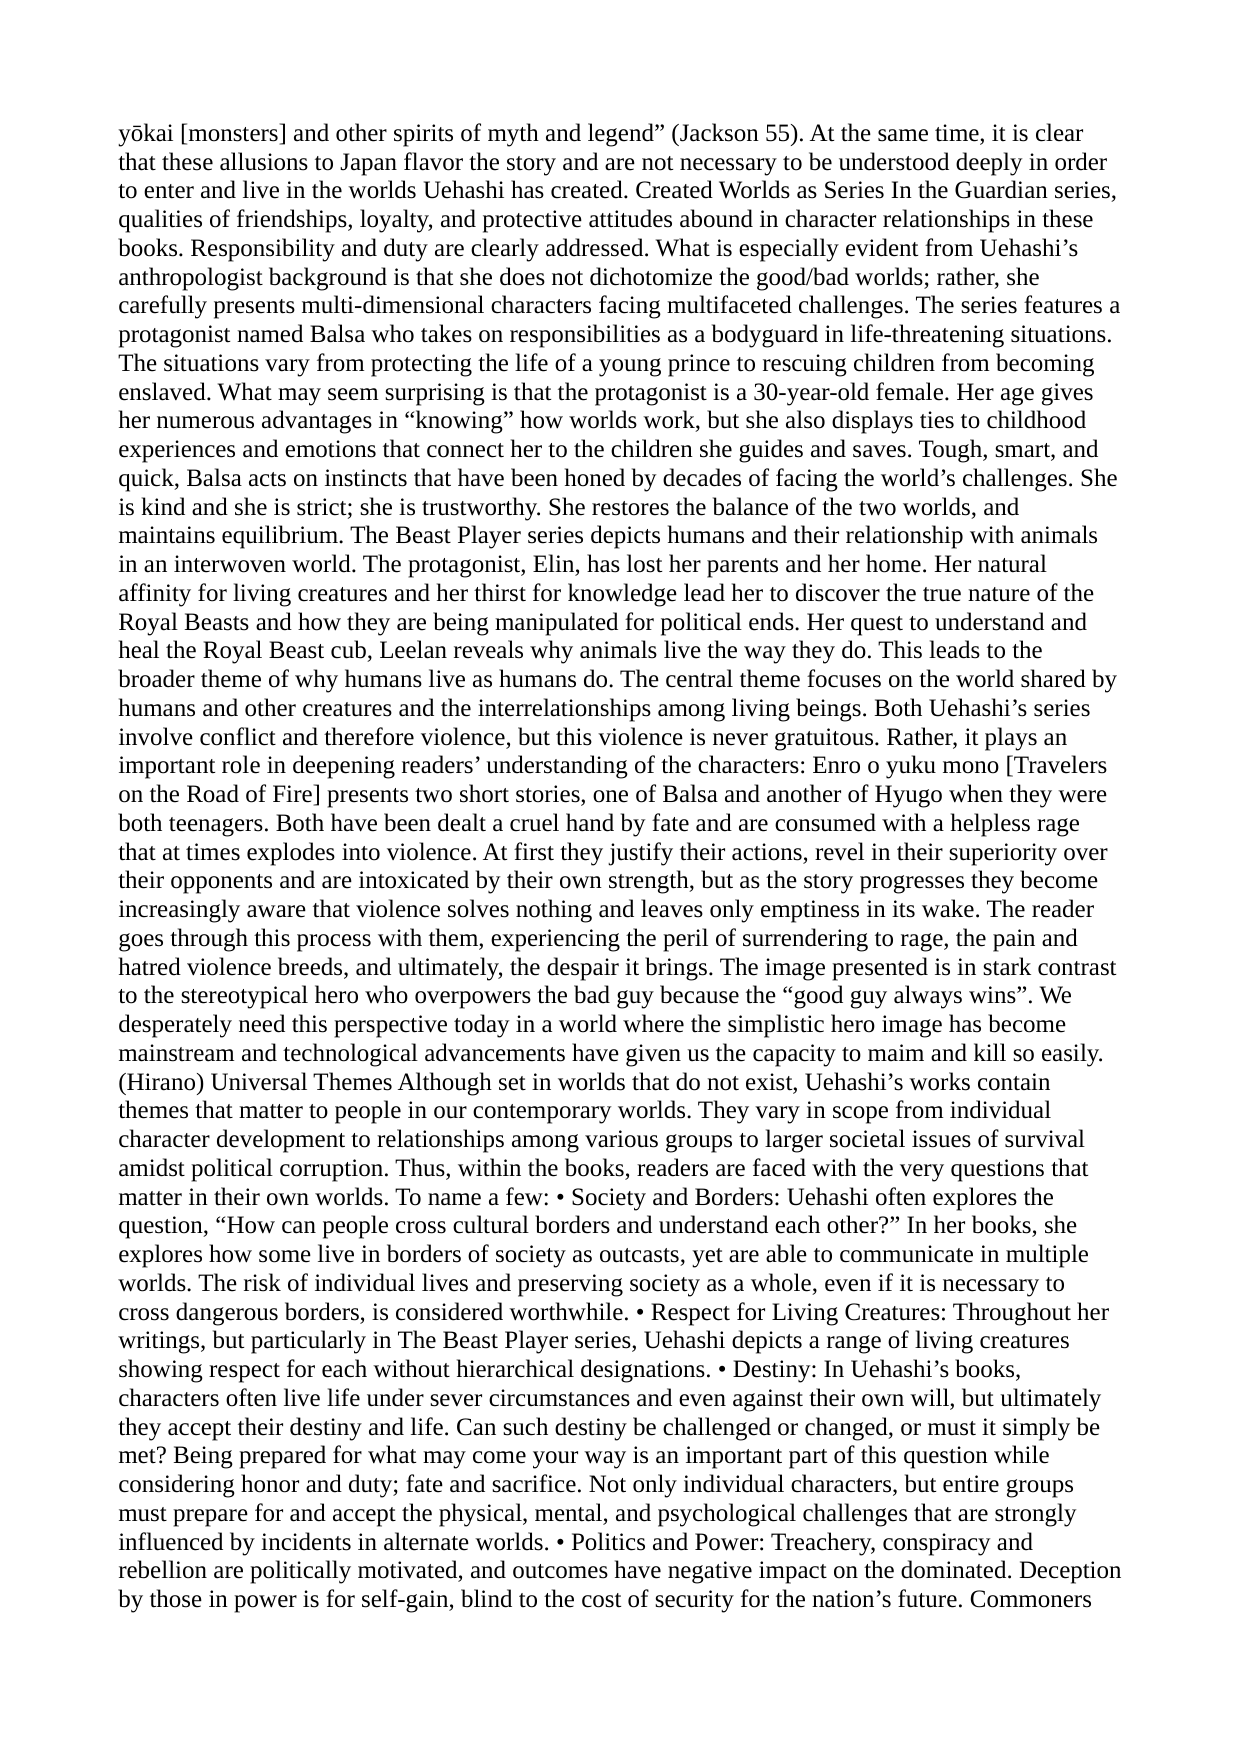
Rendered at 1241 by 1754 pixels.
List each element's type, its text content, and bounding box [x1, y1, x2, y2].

text yōkai [monsters] and other spirits of myth and legend” (Jackson 55). At the same time, it is clear that these allusions to Japan flavor the story and are not necessary to be understood deeply in order to enter and live in the worlds Uehashi has created. Created Worlds as Series In the Guardian series, qualities of friendships, loyalty, and protective attitudes abound in character relationships in these books. Responsibility and duty are clearly addressed. What is especially evident from Uehashi’s anthropologist background is that she does not dichotomize the good/bad worlds; rather, she carefully presents multi-dimensional characters facing multifaceted challenges. The series features a protagonist named Balsa who takes on responsibilities as a bodyguard in life-threatening situations. The situations vary from protecting the life of a young prince to rescuing children from becoming enslaved. What may seem surprising is that the protagonist is a 30-year-old female. Her age gives her numerous advantages in “knowing” how worlds work, but she also displays ties to childhood experiences and emotions that connect her to the children she guides and saves. Tough, smart, and quick, Balsa acts on instincts that have been honed by decades of facing the world’s challenges. She is kind and she is strict; she is trustworthy. She restores the balance of the two worlds, and maintains equilibrium. The Beast Player series depicts humans and their relationship with animals in an interwoven world. The protagonist, Elin, has lost her parents and her home. Her natural affinity for living creatures and her thirst for knowledge lead her to discover the true nature of the Royal Beasts and how they are being manipulated for political ends. Her quest to understand and heal the Royal Beast cub, Leelan reveals why animals live the way they do. This leads to the broader theme of why humans live as humans do. The central theme focuses on the world shared by humans and other creatures and the interrelationships among living beings. Both Uehashi’s series involve conflict and therefore violence, but this violence is never gratuitous. Rather, it plays an important role in deepening readers’ understanding of the characters: Enro o yuku mono [Travelers on the Road of Fire] presents two short stories, one of Balsa and another of Hyugo when they were both teenagers. Both have been dealt a cruel hand by fate and are consumed with a helpless rage that at times explodes into violence. At first they justify their actions, revel in their superiority over their opponents and are intoxicated by their own strength, but as the story progresses they become increasingly aware that violence solves nothing and leaves only emptiness in its wake. The reader goes through this process with them, experiencing the peril of surrendering to rage, the pain and hatred violence breeds, and ultimately, the despair it brings. The image presented is in stark contrast to the stereotypical hero who overpowers the bad guy because the “good guy always wins”. We desperately need this perspective today in a world where the simplistic hero image has become mainstream and technological advancements have given us the capacity to maim and kill so easily. (Hirano) Universal Themes Although set in worlds that do not exist, Uehashi’s works contain themes that matter to people in our contemporary worlds. They vary in scope from individual character development to relationships among various groups to larger societal issues of survival amidst political corruption. Thus, within the books, readers are faced with the very questions that matter in their own worlds. To name a few: • Society and Borders: Uehashi often explores the question, “How can people cross cultural borders and understand each other?” In her books, she explores how some live in borders of society as outcasts, yet are able to communicate in multiple worlds. The risk of individual lives and preserving society as a whole, even if it is necessary to cross dangerous borders, is considered worthwhile. • Respect for Living Creatures: Throughout her writings, but particularly in The Beast Player series, Uehashi depicts a range of living creatures showing respect for each without hierarchical designations. • Destiny: In Uehashi’s books, characters often live life under sever circumstances and even against their own will, but ultimately they accept their destiny and life. Can such destiny be challenged or changed, or must it simply be met? Being prepared for what may come your way is an important part of this question while considering honor and duty; fate and sacrifice. Not only individual characters, but entire groups must prepare for and accept the physical, mental, and psychological challenges that are strongly influenced by incidents in alternate worlds. • Politics and Power: Treachery, conspiracy and rebellion are politically motivated, and outcomes have negative impact on the dominated. Deception by those in power is for self-gain, blind to the cost of security for the nation’s future. Commoners [118, 118, 1122, 1613]
